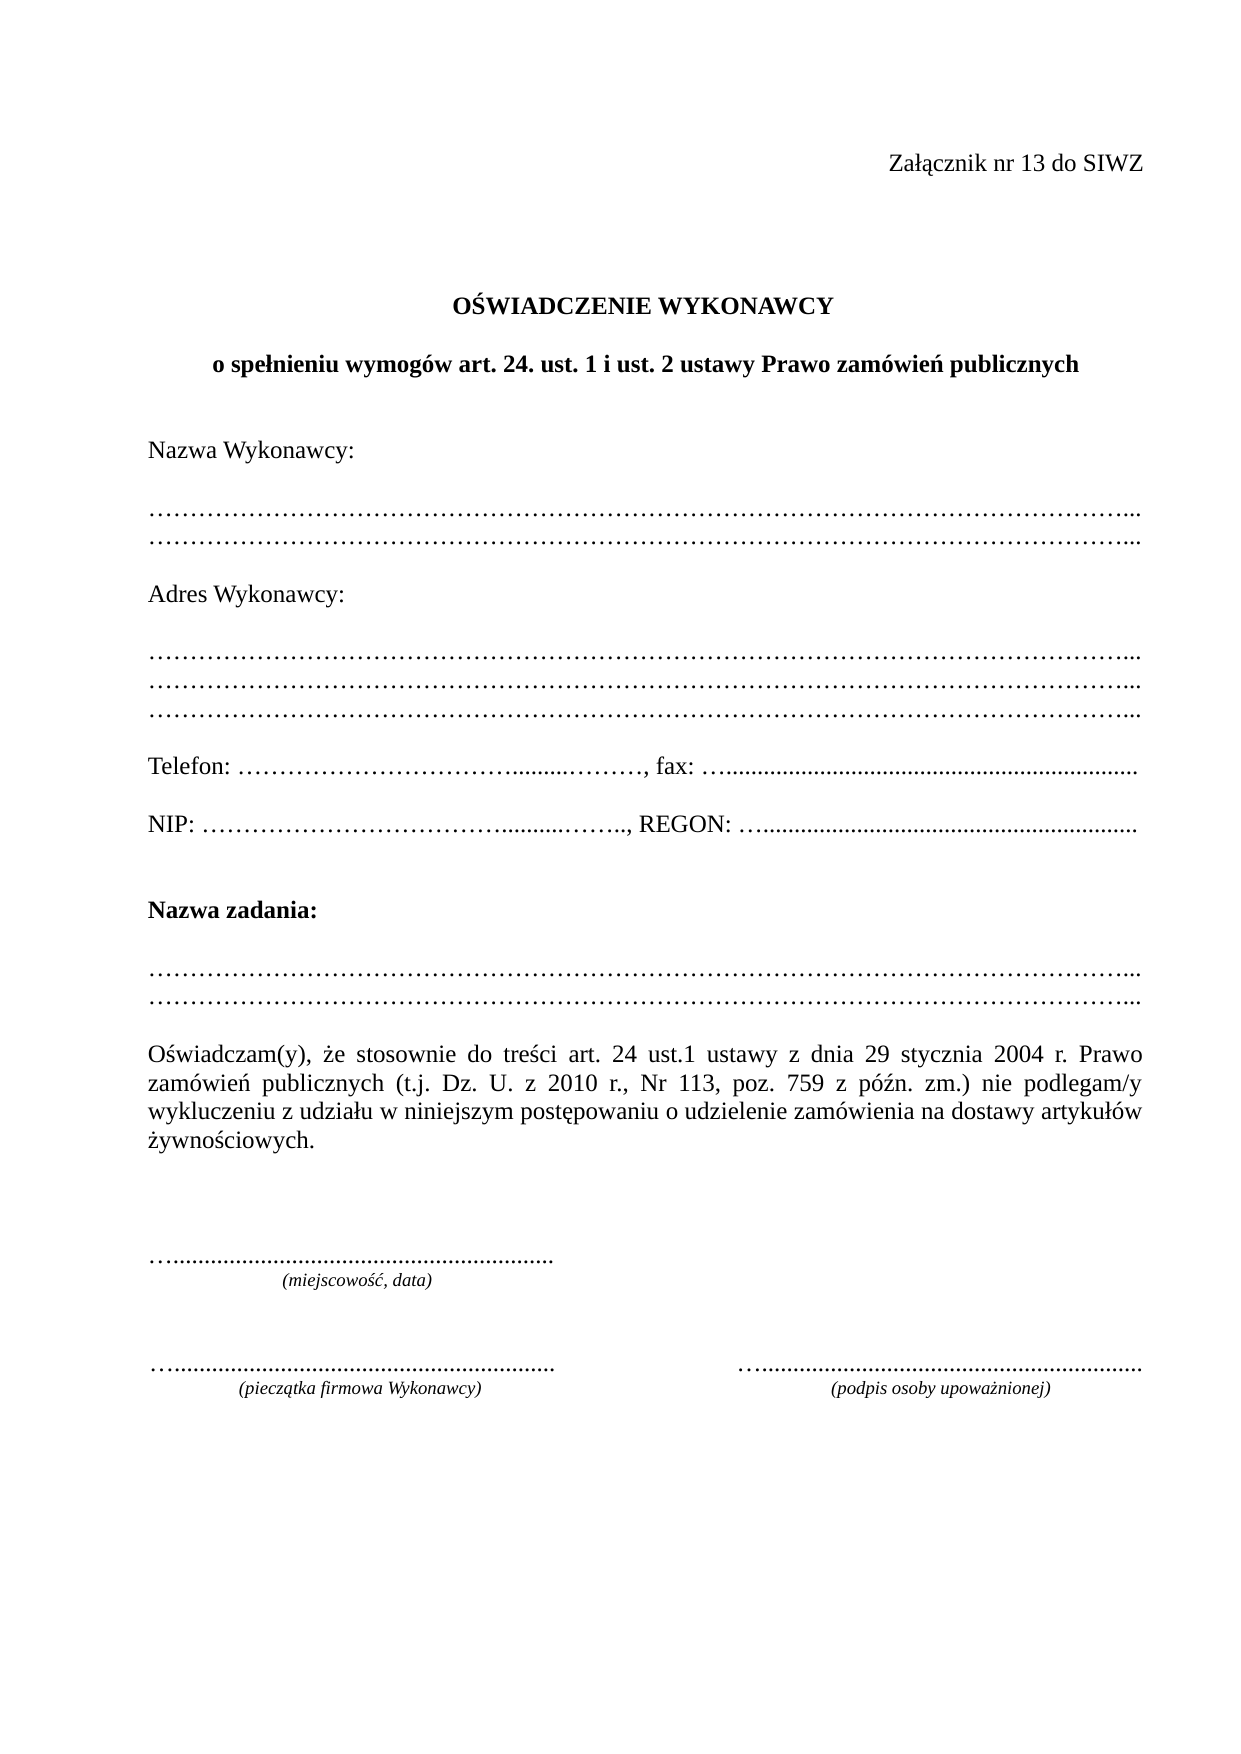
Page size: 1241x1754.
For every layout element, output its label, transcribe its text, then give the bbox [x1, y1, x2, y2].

text (pieczątka firmowa Wykonawcy) (podpis osoby upoważnionej) [148, 1377, 1144, 1398]
text o spełnieniu wymogów art. 24. ust. 1 i ust. 2 ustawy Prawo zamówień publicznych [148, 349, 1144, 378]
text NIP: ………………………………..........…….., REGON: …............................................................ [148, 809, 1144, 838]
text …............................................................. [148, 1240, 1144, 1269]
text Nazwa zadania: [148, 895, 1144, 924]
text Telefon: …………………………….........………, fax: ….................................................................. [148, 751, 1144, 780]
text Oświadczam(y), że stosownie do treści art. 24 ust.1 ustawy z dnia 29 stycznia 2004 r. Prawo zamówień publicznych (t.j. Dz. U. z 2010 r., Nr 113, poz. 759 z późn. zm.) nie podlegam/y wykluczeniu z udziału w niniejszym postępowaniu o udzielenie zamówienia na dostawy artykułów żywnościowych. [148, 1039, 1144, 1154]
text Adres Wykonawcy: ………………………………………………………………………………………………………... [148, 579, 1144, 665]
text ………………………………………………………………………………………………………... [148, 981, 1144, 1010]
text (miejscowość, data) [148, 1269, 1144, 1290]
text ………………………………………………………………………………………………………... [148, 953, 1144, 981]
text ………………………………………………………………………………………………………... [148, 521, 1144, 550]
text ………………………………………………………………………………………………………... [148, 493, 1144, 521]
text ………………………………………………………………………………………………………... [148, 694, 1144, 723]
text Nazwa Wykonawcy: [148, 435, 1144, 464]
text ………………………………………………………………………………………………………... [148, 665, 1144, 694]
text OŚWIADCZENIE WYKONAWCY [148, 291, 1144, 320]
text Załącznik nr 13 do SIWZ [148, 148, 1144, 176]
text …............................................................. …............................................................. [148, 1348, 1144, 1377]
